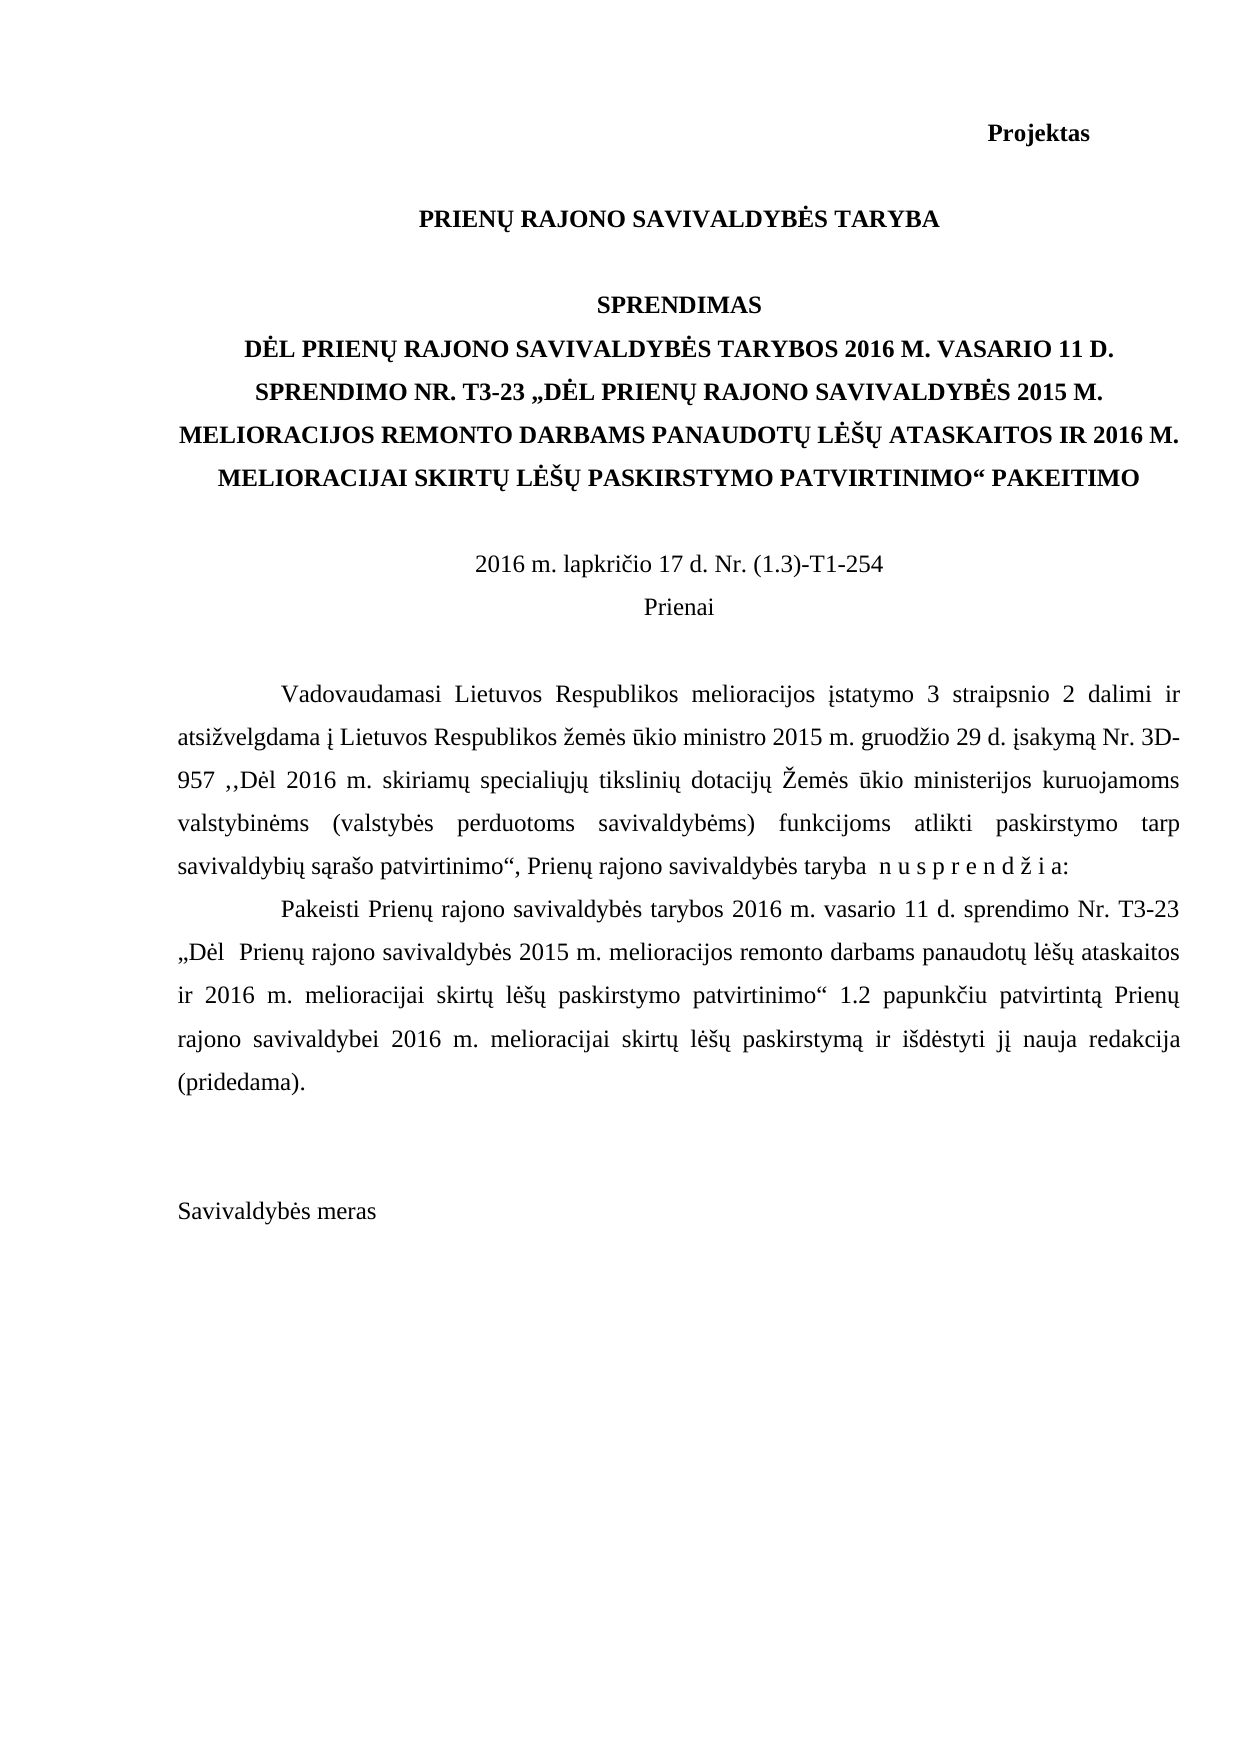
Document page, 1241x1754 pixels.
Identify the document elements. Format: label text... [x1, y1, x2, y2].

text Prienai [177, 592, 1181, 621]
text DĖL PRIENŲ RAJONO SAVIVALDYBĖS TARYBOS 2016 M. VASARIO 11 D. SPRENDIMO NR. T3-23 „DĖL PRIENŲ RAJONO SAVIVALDYBĖS 2015 M. MELIORACIJOS REMONTO DARBAMS PANAUDOTŲ LĖŠŲ ATASKAITOS IR 2016 M. MELIORACIJAI SKIRTŲ LĖŠŲ PASKIRSTYMO PATVIRTINIMO“ PAKEITIMO [177, 334, 1181, 492]
text Pakeisti Prienų rajono savivaldybės tarybos 2016 m. vasario 11 d. sprendimo Nr. T3-23 „Dėl Prienų rajono savivaldybės 2015 m. melioracijos remonto darbams panaudotų lėšų ataskaitos ir 2016 m. melioracijai skirtų lėšų paskirstymo patvirtinimo“ 1.2 papunkčiu patvirtintą Prienų rajono savivaldybei 2016 m. melioracijai skirtų lėšų paskirstymą ir išdėstyti jį nauja redakcija (pridedama). [177, 894, 1181, 1096]
text Projektas [852, 118, 1181, 147]
text Savivaldybės meras [177, 1196, 1181, 1225]
text Vadovaudamasi Lietuvos Respublikos melioracijos įstatymo 3 straipsnio 2 dalimi ir atsižvelgdama į Lietuvos Respublikos žemės ūkio ministro 2015 m. gruodžio 29 d. įsakymą Nr. 3D-957 ,‚Dėl 2016 m. skiriamų specialiųjų tikslinių dotacijų Žemės ūkio ministerijos kuruojamoms valstybinėms (valstybės perduotoms savivaldybėms) funkcijoms atlikti paskirstymo tarp savivaldybių sąrašo patvirtinimo“, Prienų rajono savivaldybės taryba n u s p r e n d ž i a: [177, 679, 1181, 880]
text PRIENŲ RAJONO SAVIVALDYBĖS TARYBA [177, 204, 1181, 233]
text 2016 m. lapkričio 17 d. Nr. (1.3)-T1-254 [177, 549, 1181, 578]
text SPRENDIMAS [177, 291, 1181, 319]
